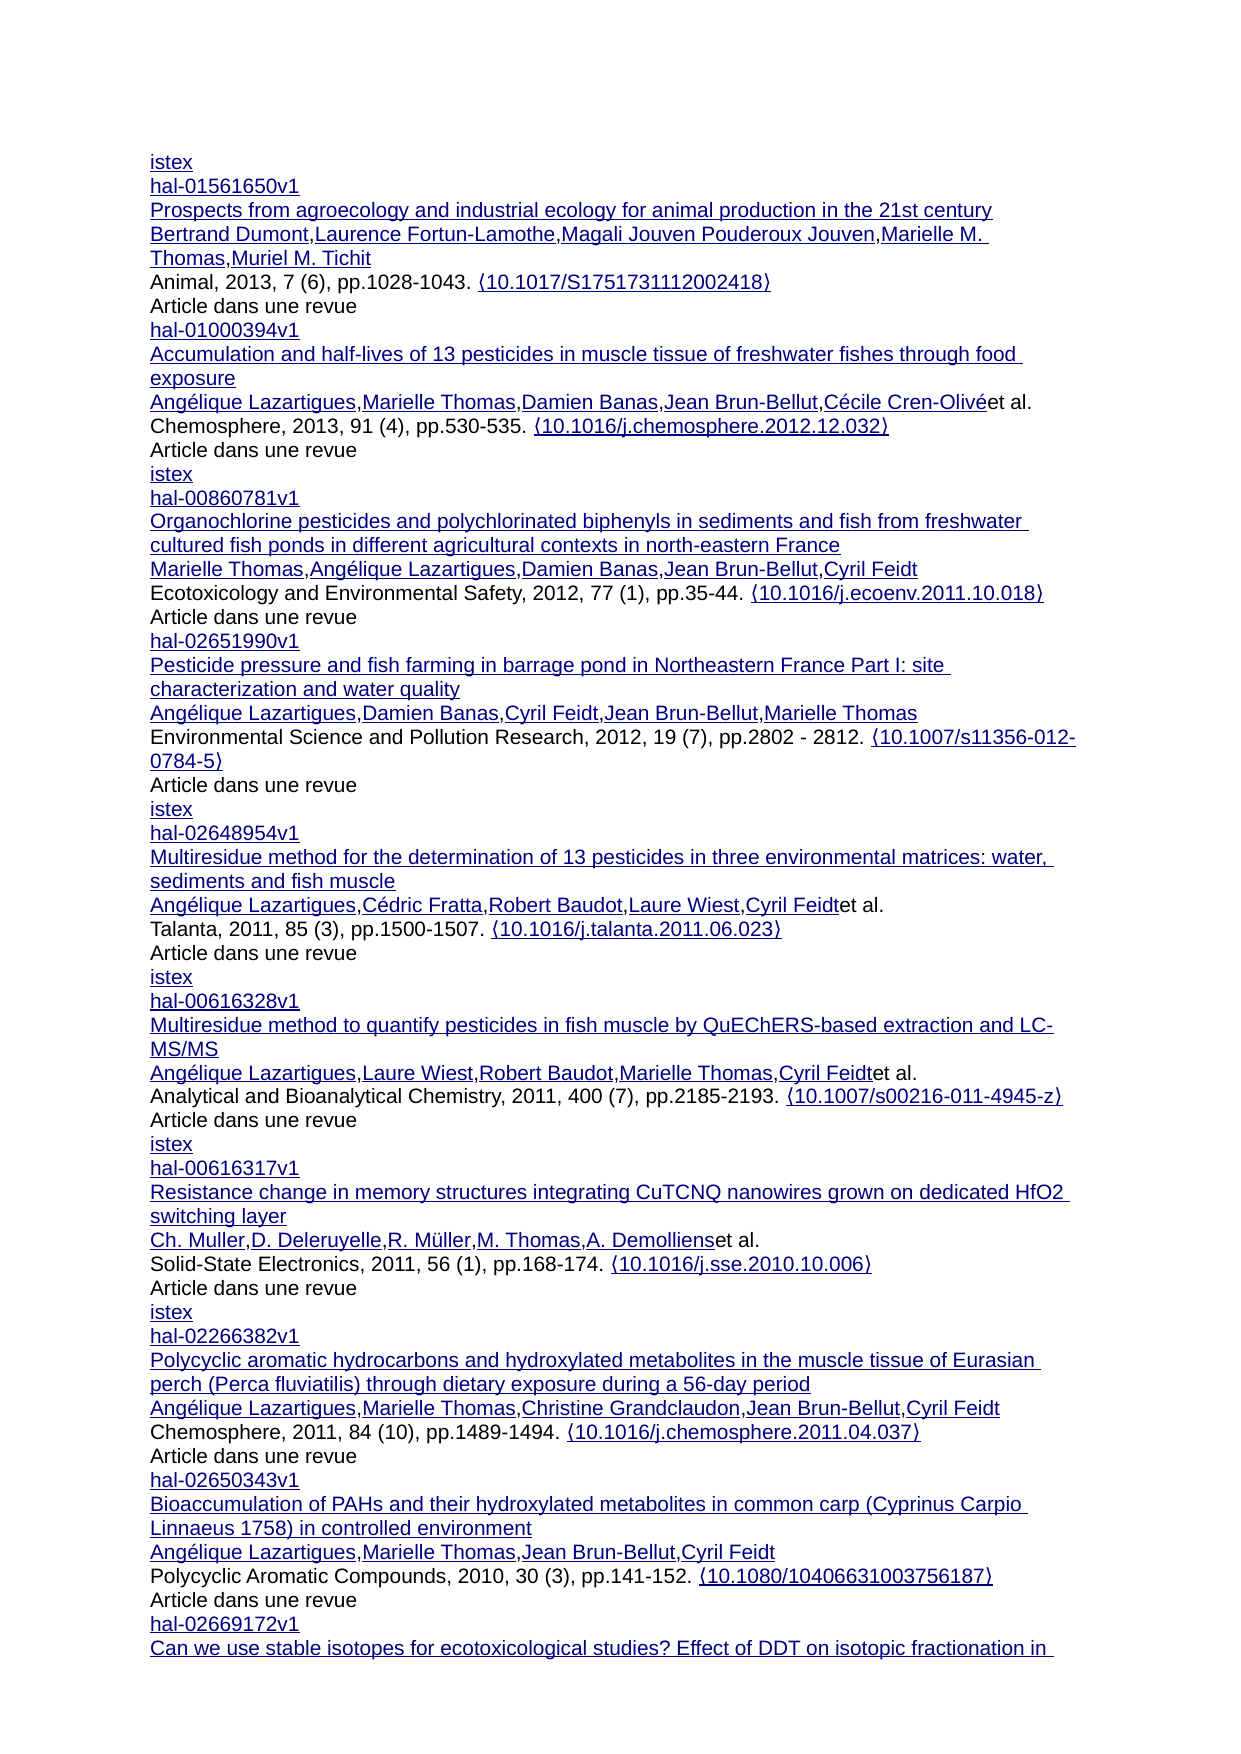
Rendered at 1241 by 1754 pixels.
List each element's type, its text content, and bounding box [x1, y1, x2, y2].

table_cell Can we use stable isotopes for ecotoxicological studies? Effect of DDT on isotopic fractionation in [150, 1635, 1090, 1659]
table_cell Multiresidue method to quantify pesticides in fish muscle by QuEChERS-based extraction and LC-MS/MS Angélique Lazartigues,Laure Wiest,Robert Baudot,Marielle Thomas,Cyril Feidtet al. Analytical and Bioanalytical Chemistry, 2011, 400 (7), pp.2185-2193. ⟨10.1007/s00216-011-4945-z⟩ Article dans une revue istex hal-00616317v1 [150, 1013, 1090, 1180]
table_cell Multiresidue method for the determination of 13 pesticides in three environmental matrices: water, sediments and fish muscle Angélique Lazartigues,Cédric Fratta,Robert Baudot,Laure Wiest,Cyril Feidtet al. Talanta, 2011, 85 (3), pp.1500-1507. ⟨10.1016/j.talanta.2011.06.023⟩ Article dans une revue istex hal-00616328v1 [150, 845, 1090, 1012]
table_cell Organochlorine pesticides and polychlorinated biphenyls in sediments and fish from freshwater cultured fish ponds in different agricultural contexts in north-eastern France Marielle Thomas,Angélique Lazartigues,Damien Banas,Jean Brun-Bellut,Cyril Feidt Ecotoxicology and Environmental Safety, 2012, 77 (1), pp.35-44. ⟨10.1016/j.ecoenv.2011.10.018⟩ Article dans une revue hal-02651990v1 [150, 509, 1090, 653]
table_cell Prospects from agroecology and industrial ecology for animal production in the 21st century Bertrand Dumont,Laurence Fortun-Lamothe,Magali Jouven Pouderoux Jouven,Marielle M. Thomas,Muriel M. Tichit Animal, 2013, 7 (6), pp.1028-1043. ⟨10.1017/S1751731112002418⟩ Article dans une revue hal-01000394v1 [150, 198, 1090, 342]
table_cell Accumulation and half-lives of 13 pesticides in muscle tissue of freshwater fishes through food exposure Angélique Lazartigues,Marielle Thomas,Damien Banas,Jean Brun-Bellut,Cécile Cren-Olivéet al. Chemosphere, 2013, 91 (4), pp.530-535. ⟨10.1016/j.chemosphere.2012.12.032⟩ Article dans une revue istex hal-00860781v1 [150, 342, 1090, 509]
table_cell Bioaccumulation of PAHs and their hydroxylated metabolites in common carp (Cyprinus Carpio Linnaeus 1758) in controlled environment Angélique Lazartigues,Marielle Thomas,Jean Brun-Bellut,Cyril Feidt Polycyclic Aromatic Compounds, 2010, 30 (3), pp.141-152. ⟨10.1080/10406631003756187⟩ Article dans une revue hal-02669172v1 [150, 1492, 1090, 1635]
table_cell istex hal-01561650v1 [150, 150, 1090, 198]
table_cell Pesticide pressure and fish farming in barrage pond in Northeastern France Part I: site characterization and water quality Angélique Lazartigues,Damien Banas,Cyril Feidt,Jean Brun-Bellut,Marielle Thomas Environmental Science and Pollution Research, 2012, 19 (7), pp.2802 - 2812. ⟨10.1007/s11356-012-0784-5⟩ Article dans une revue istex hal-02648954v1 [150, 653, 1090, 845]
table_cell Polycyclic aromatic hydrocarbons and hydroxylated metabolites in the muscle tissue of Eurasian perch (Perca fluviatilis) through dietary exposure during a 56-day period Angélique Lazartigues,Marielle Thomas,Christine Grandclaudon,Jean Brun-Bellut,Cyril Feidt Chemosphere, 2011, 84 (10), pp.1489-1494. ⟨10.1016/j.chemosphere.2011.04.037⟩ Article dans une revue hal-02650343v1 [150, 1348, 1090, 1492]
table_cell Resistance change in memory structures integrating CuTCNQ nanowires grown on dedicated HfO2 switching layer Ch. Muller,D. Deleruyelle,R. Müller,M. Thomas,A. Demollienset al. Solid-State Electronics, 2011, 56 (1), pp.168-174. ⟨10.1016/j.sse.2010.10.006⟩ Article dans une revue istex hal-02266382v1 [150, 1180, 1090, 1348]
